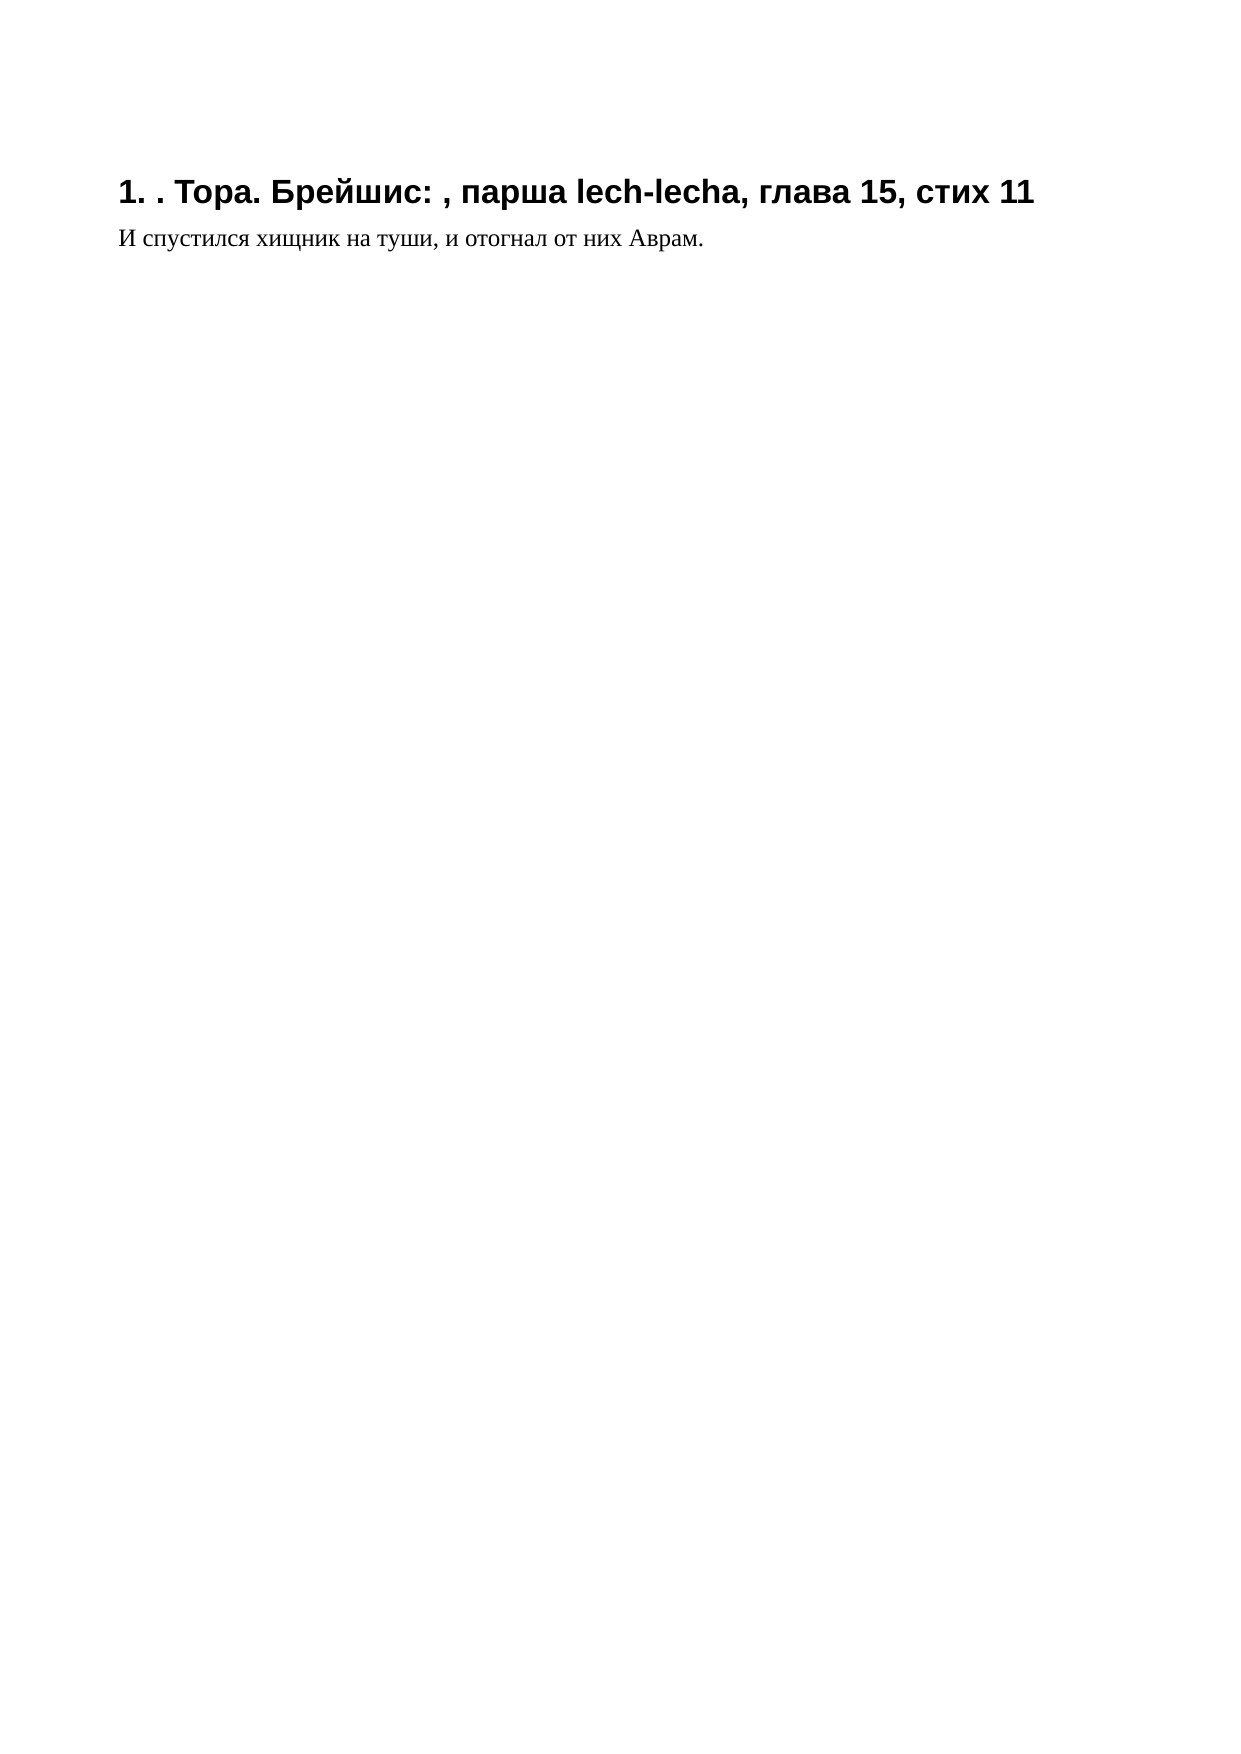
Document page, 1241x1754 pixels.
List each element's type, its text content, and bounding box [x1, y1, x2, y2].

text И спустился хищник на туши, и отогнал от них Аврам. [118, 176, 1122, 204]
subtitle . Тора. Брейшис: , парша lech-lecha, глава 15, стих 11 [118, 147, 1122, 176]
